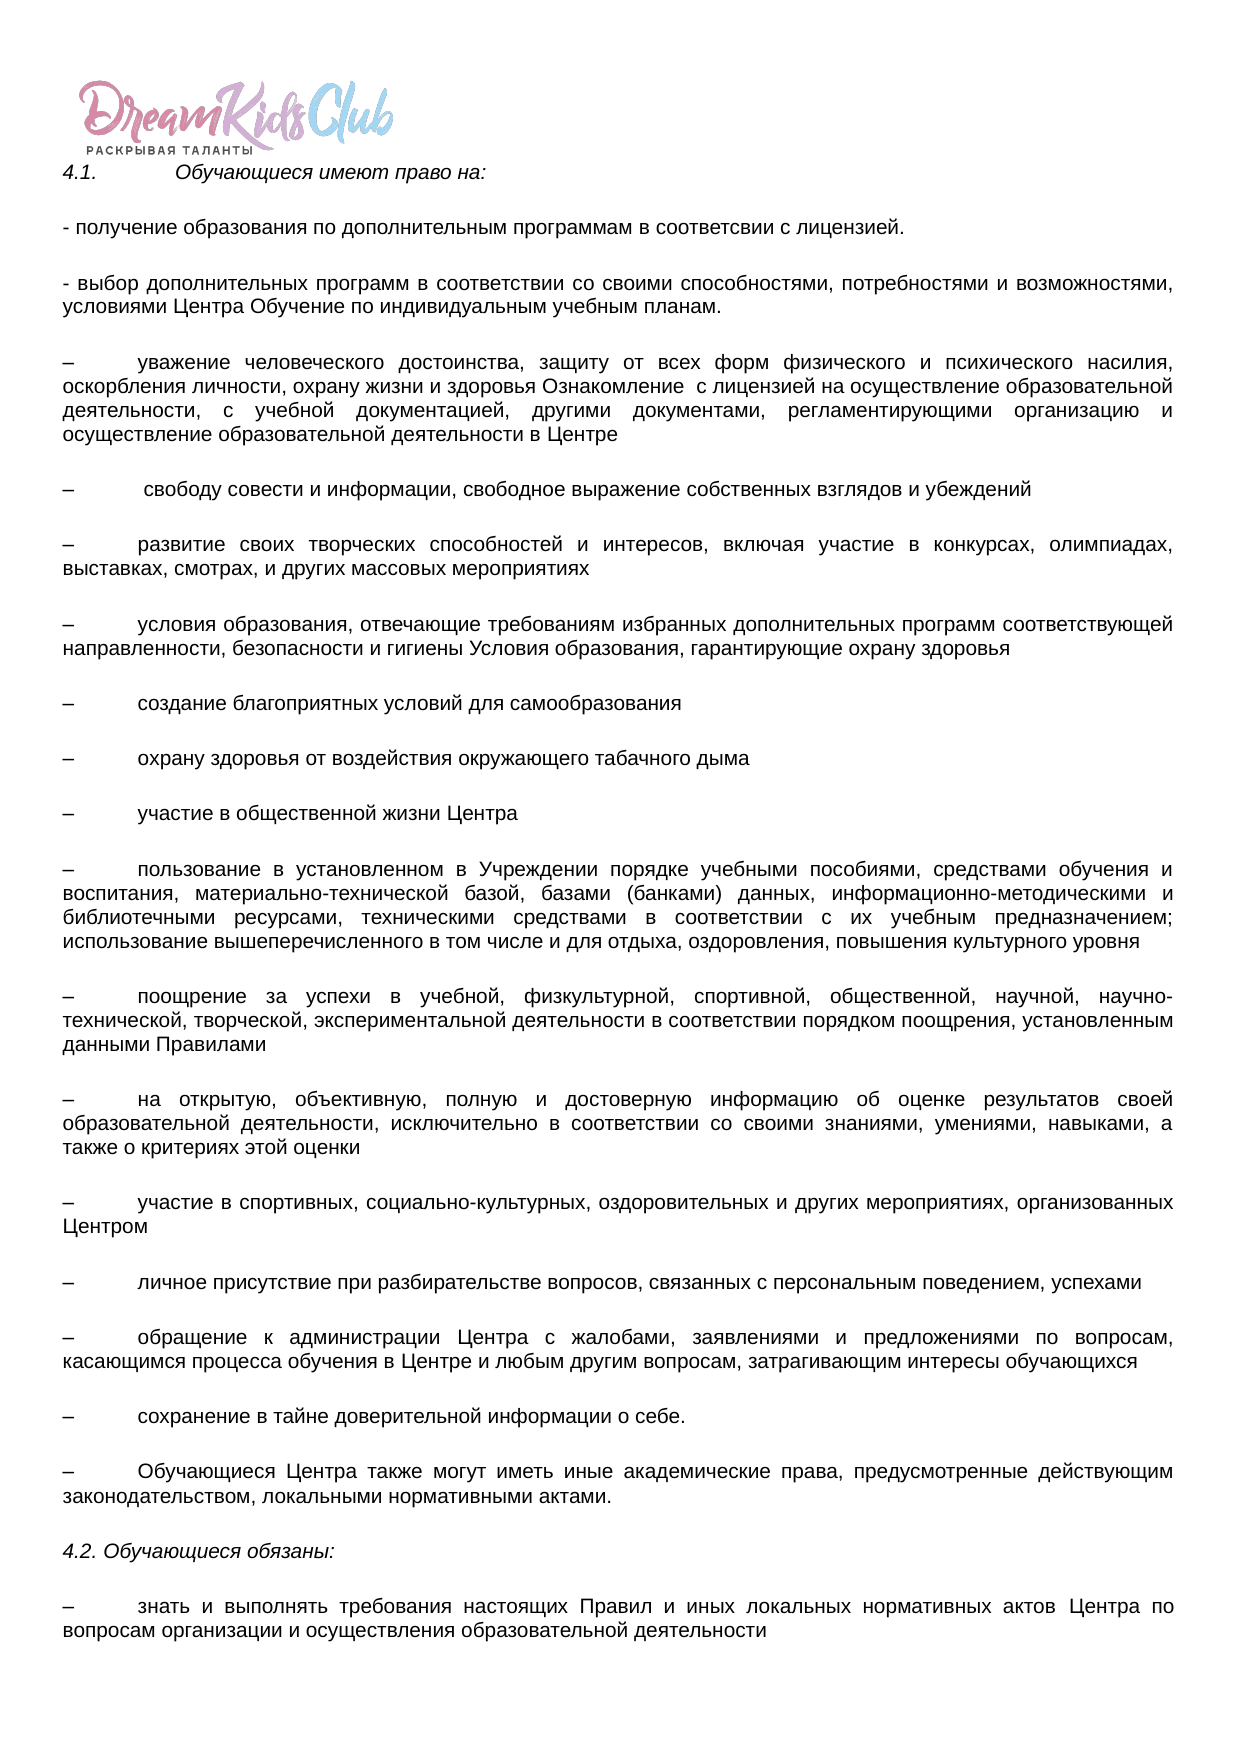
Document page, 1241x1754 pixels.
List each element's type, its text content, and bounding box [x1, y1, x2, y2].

list пользование в установленном в Учреждении порядке учебными пособиями, средствами обучения и воспитания, материально-технической базой, базами (банками) данных, информационно-методическими и библиотечными ресурсами, техническими средствами в соответствии с их учебным предназначением; использование вышеперечисленного в том числе и для отдыха, оздоровления, повышения культурного уровня [62, 857, 1174, 952]
list - получение образования по дополнительным программам в соответсвии с лицензией. [62, 215, 1174, 239]
list Обучающиеся имеют право на: [62, 133, 1174, 184]
list развитие своих творческих способностей и интересов, включая участие в конкурсах, олимпиадах, выставках, смотрах, и других массовых мероприятиях [62, 532, 1174, 580]
list на открытую, объективную, полную и достоверную информацию об оценке результатов своей образовательной деятельности, исключительно в соответствии со своими знаниями, умениями, навыками, а также о критериях этой оценки [62, 1087, 1174, 1159]
list участие в общественной жизни Центра [62, 801, 1174, 825]
list создание благоприятных условий для самообразования [62, 691, 1174, 715]
list уважение человеческого достоинства, защиту от всех форм физического и психического насилия, оскорбления личности, охрану жизни и здоровья Ознакомление с лицензией на осуществление образовательной деятельности, с учебной документацией, другими документами, регламентирующими организацию и осуществление образовательной деятельности в Центре [62, 349, 1174, 446]
list сохранение в тайне доверительной информации о себе. [62, 1404, 1174, 1428]
list личное присутствие при разбирательстве вопросов, связанных с персональным поведением, успехами [62, 1269, 1174, 1293]
list свободу совести и информации, свободное выражение собственных взглядов и убеждений [62, 477, 1174, 501]
picture [64, 75, 404, 160]
list охрану здоровья от воздействия окружающего табачного дыма [62, 746, 1174, 770]
list поощрение за успехи в учебной, физкультурной, спортивной, общественной, научной, научно-технической, творческой, экспериментальной деятельности в соответствии порядком поощрения, установленным данными Правилами [62, 984, 1174, 1056]
list условия образования, отвечающие требованиям избранных дополнительных программ соответствующей направленности, безопасности и гигиены Условия образования, гарантирующие охрану здоровья [62, 611, 1174, 659]
list Обучающиеся Центра также могут иметь иные академические права, предусмотренные действующим законодательством, локальными нормативными актами. [62, 1459, 1174, 1507]
list - выбор дополнительных программ в соответствии со своими способностями, потребностями и возможностями, условиями Центра Обучение по индивидуальным учебным планам. [62, 270, 1174, 318]
list обращение к администрации Центра с жалобами, заявлениями и предложениями по вопросам, касающимся процесса обучения в Центре и любым другим вопросам, затрагивающим интересы обучающихся [62, 1325, 1174, 1373]
list знать и выполнять требования настоящих Правил и иных локальных нормативных актов Центра по вопросам организации и осуществления образовательной деятельности [62, 1594, 1174, 1642]
list 4.2. Обучающиеся обязаны: [62, 1539, 1174, 1563]
list участие в спортивных, социально-культурных, оздоровительных и других мероприятиях, организованных Центром [62, 1190, 1174, 1238]
